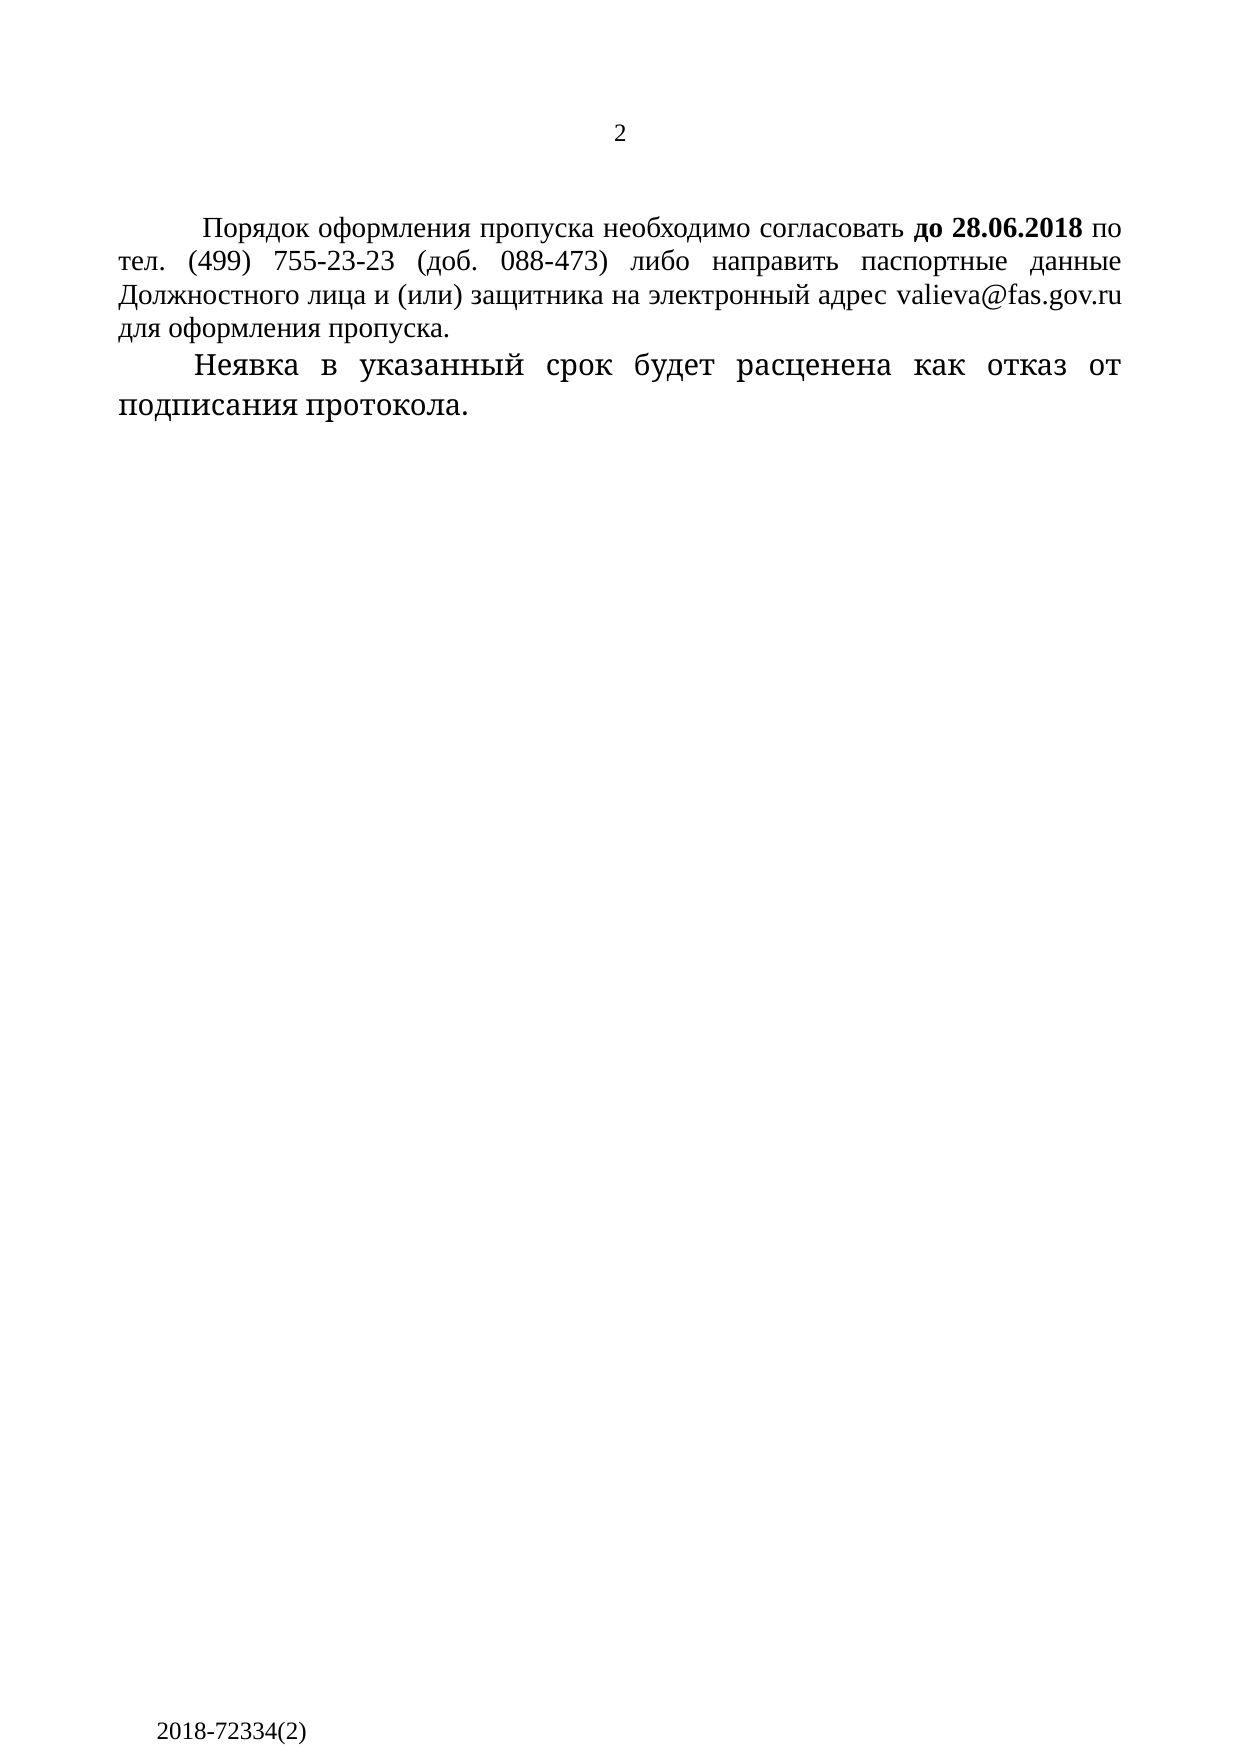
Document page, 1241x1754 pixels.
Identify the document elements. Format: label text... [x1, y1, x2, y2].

text Порядок оформления пропуска необходимо согласовать до 28.06.2018 по тел. (499) 755-23-23 (доб. 088-473) либо направить паспортные данные Должностного лица и (или) защитника на электронный адрес valieva@fas.gov.ru для оформления пропуска. [118, 210, 1122, 344]
text Неявка в указанный срок будет расценена как отказ от подписания протокола. [118, 344, 1122, 423]
